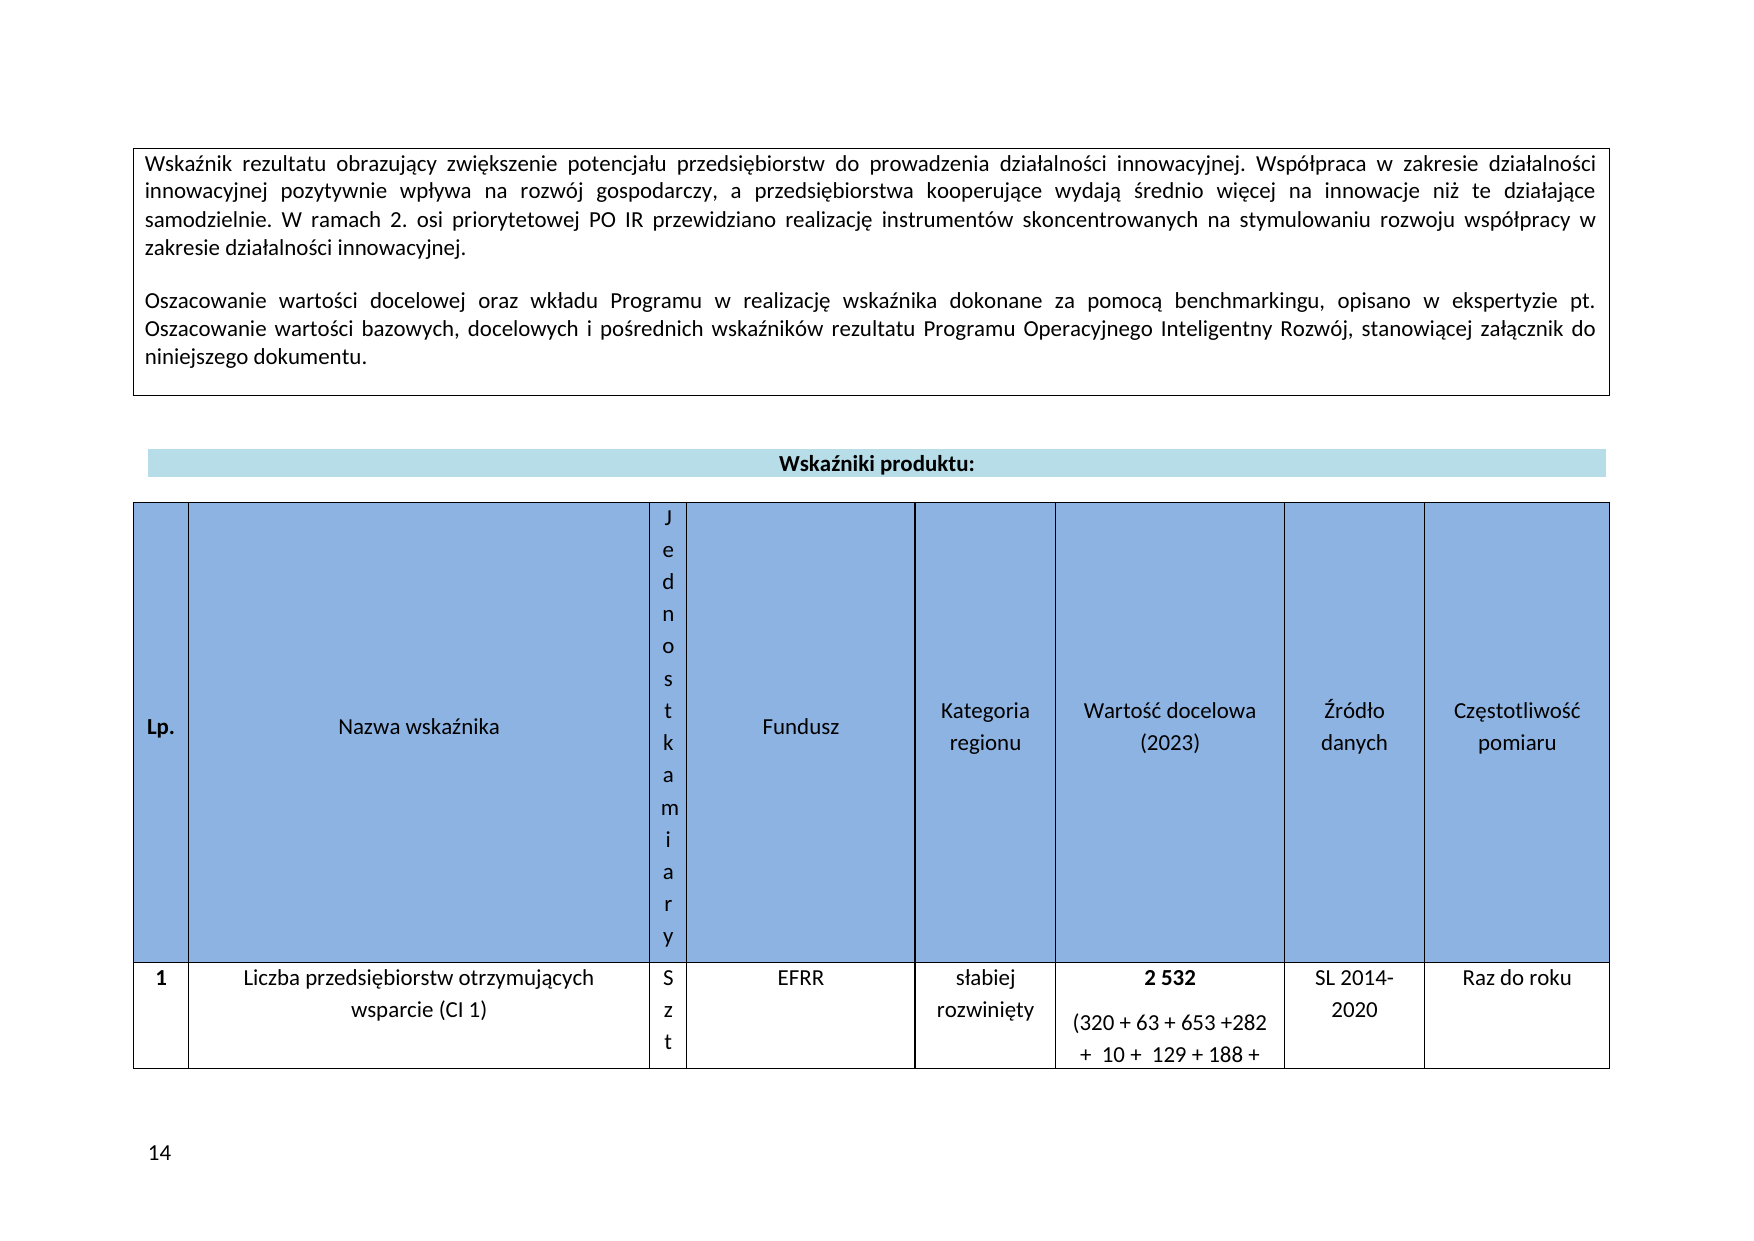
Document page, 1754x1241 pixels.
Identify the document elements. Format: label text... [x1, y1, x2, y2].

table_header Kategoria regionu [916, 503, 1055, 962]
table_cell Raz do roku [1425, 963, 1609, 1068]
table_header Źródło danych [1285, 503, 1424, 962]
table_header Nazwa wskaźnika [189, 503, 649, 962]
table_cell 1 [134, 963, 188, 1068]
table_cell Wskaźnik rezultatu obrazujący zwiększenie potencjału przedsiębiorstw do prowadzenia działalności innowacyjnej. Współpraca w zakresie działalności innowacyjnej pozytywnie wpływa na rozwój gospodarczy, a przedsiębiorstwa kooperujące wydają średnio więcej na innowacje niż te działające samodzielnie. W ramach 2. osi priorytetowej PO IR przewidziano realizację instrumentów skoncentrowanych na stymulowaniu rozwoju współpracy w zakresie działalności innowacyjnej. Oszacowanie wartości docelowej oraz wkładu Programu w realizację wskaźnika dokonane za pomocą benchmarkingu, opisano w ekspertyzie pt. Oszacowanie wartości bazowych, docelowych i pośrednich wskaźników rezultatu Programu Operacyjnego Inteligentny Rozwój, stanowiącej załącznik do niniejszego dokumentu. [134, 149, 1609, 395]
table_header Fundusz [687, 503, 914, 962]
table_header Lp. [134, 503, 188, 962]
table_cell Liczba przedsiębiorstw otrzymujących wsparcie (CI 1) [189, 963, 649, 1068]
table_header Częstotliwość pomiaru [1425, 503, 1609, 962]
table_cell Szt [650, 963, 686, 1068]
table_cell EFRR [687, 963, 914, 1068]
table_cell SL 2014-2020 [1285, 963, 1424, 1068]
table_cell słabiej rozwinięty [916, 963, 1055, 1068]
text Wskaźniki produktu: [148, 449, 1606, 477]
table_header Wartość docelowa (2023) [1056, 503, 1284, 962]
table_header Jednostka miary [650, 503, 686, 962]
table_cell 2 532 (320 + 63 + 653 +282 + 10 + 129 + 188 + [1056, 963, 1284, 1068]
